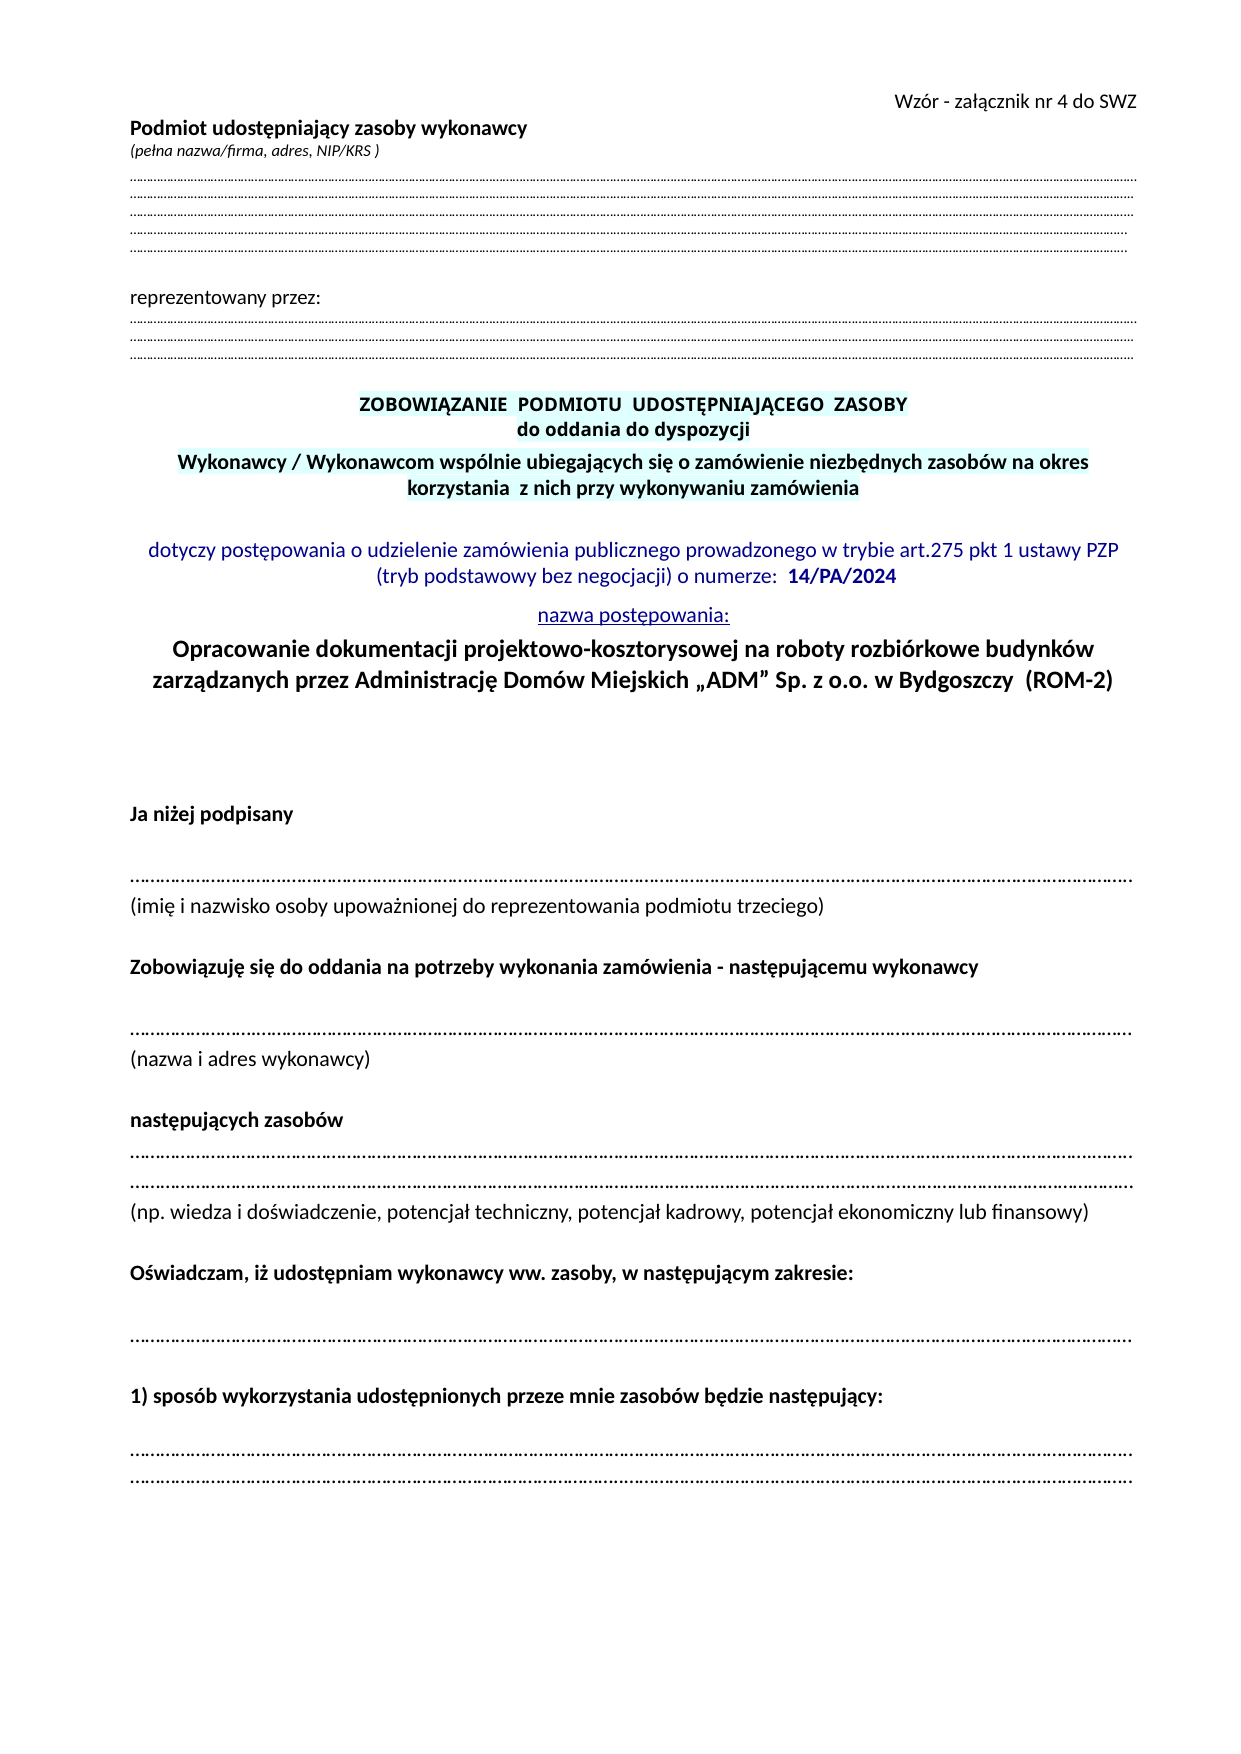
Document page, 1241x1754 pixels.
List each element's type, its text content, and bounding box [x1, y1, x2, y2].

text …………………………………………………………………………………………………………………………………………………………………………………………………………………………………………………………………………………………………………………………………………………………………………………………………………………………………………………………………………………………………………………………………………………..……………………………………………………………………………………………………………………………………………………………………………………………………………………………………………………………………….. [130, 309, 1137, 363]
text nazwa postępowania: [130, 601, 1137, 628]
text …………………….………………………………………………………………………………………………………………………………………………………… [130, 1014, 1137, 1041]
text …………………………………………………………………………………………………………………………………………………………………………………………………………………………………………………………………………………………………………………………………………………………………………………………………………………………………………………………………………………………………………………………………………………..………………………………………………………………………………………………………………………………………………………………………………………………………………………………………………………………………..……………………………………………………………………………………………………………………………………………………………………………………………………………………………………………………………………...……………………………………………………………………………………………………………………………………………………………………………………………………………………………………………………………………... [130, 167, 1137, 256]
list 1) sposób wykorzystania udostępnionych przeze mnie zasobów będzie następujący: [130, 1382, 1137, 1409]
text (np. wiedza i doświadczenie, potencjał techniczny, potencjał kadrowy, potencjał ekonomiczny lub finansowy) [130, 1198, 1137, 1225]
text (nazwa i adres wykonawcy) [130, 1045, 1137, 1072]
text ……………………………………………………….……………………………………………………………………………………………………………….…….. [130, 1137, 1137, 1164]
text następujących zasobów [130, 1106, 1137, 1133]
list …………………………………………………………..…………………………………………………………………………………………………………………..……………………………………………………………………………………..……………………………………………………………………………………….. [130, 1435, 1137, 1489]
text …………………………………………………………………………..…………………………………………………………..……………………………………… [130, 1168, 1137, 1194]
text Oświadczam, iż udostępniam wykonawcy ww. zasoby, w następującym zakresie: [130, 1259, 1137, 1286]
text do oddania do dyspozycji [130, 416, 1137, 442]
text dotyczy postępowania o udzielenie zamówienia publicznego prowadzonego w trybie art.275 pkt 1 ustawy PZP [130, 536, 1137, 563]
text Wykonawcy / Wykonawcom wspólnie ubiegających się o zamówienie niezbędnych zasobów na okres korzystania z nich przy wykonywaniu zamówienia [130, 448, 1137, 501]
text Wzór - załącznik nr 4 do SWZ [130, 89, 1137, 114]
text Zobowiązuję się do oddania na potrzeby wykonania zamówienia - następującemu wykonawcy [130, 953, 1137, 980]
text ZOBOWIĄZANIE PODMIOTU UDOSTĘPNIAJĄCEGO ZASOBY [130, 391, 1137, 416]
text Podmiot udostępniający zasoby wykonawcy [130, 114, 1137, 141]
text reprezentowany przez: [130, 284, 1137, 309]
text Ja niżej podpisany [130, 800, 1137, 827]
text (tryb podstawowy bez negocjacji) o numerze: 14/PA/2024 [130, 563, 1137, 589]
text …………………….………………………………………………………………………………………………………………………………………………………… [130, 1321, 1137, 1347]
text Opracowanie dokumentacji projektowo-kosztorysowej na roboty rozbiórkowe budynków zarządzanych przez Administrację Domów Miejskich „ADM” Sp. z o.o. w Bydgoszczy (ROM-2) [130, 634, 1137, 695]
text (pełna nazwa/firma, adres, NIP/KRS ) [130, 141, 1137, 161]
text ………………………….……………………………….…………………………………………………………………………………………………………………..(imię i nazwisko osoby upoważnionej do reprezentowania podmiotu trzeciego) [130, 861, 1137, 919]
